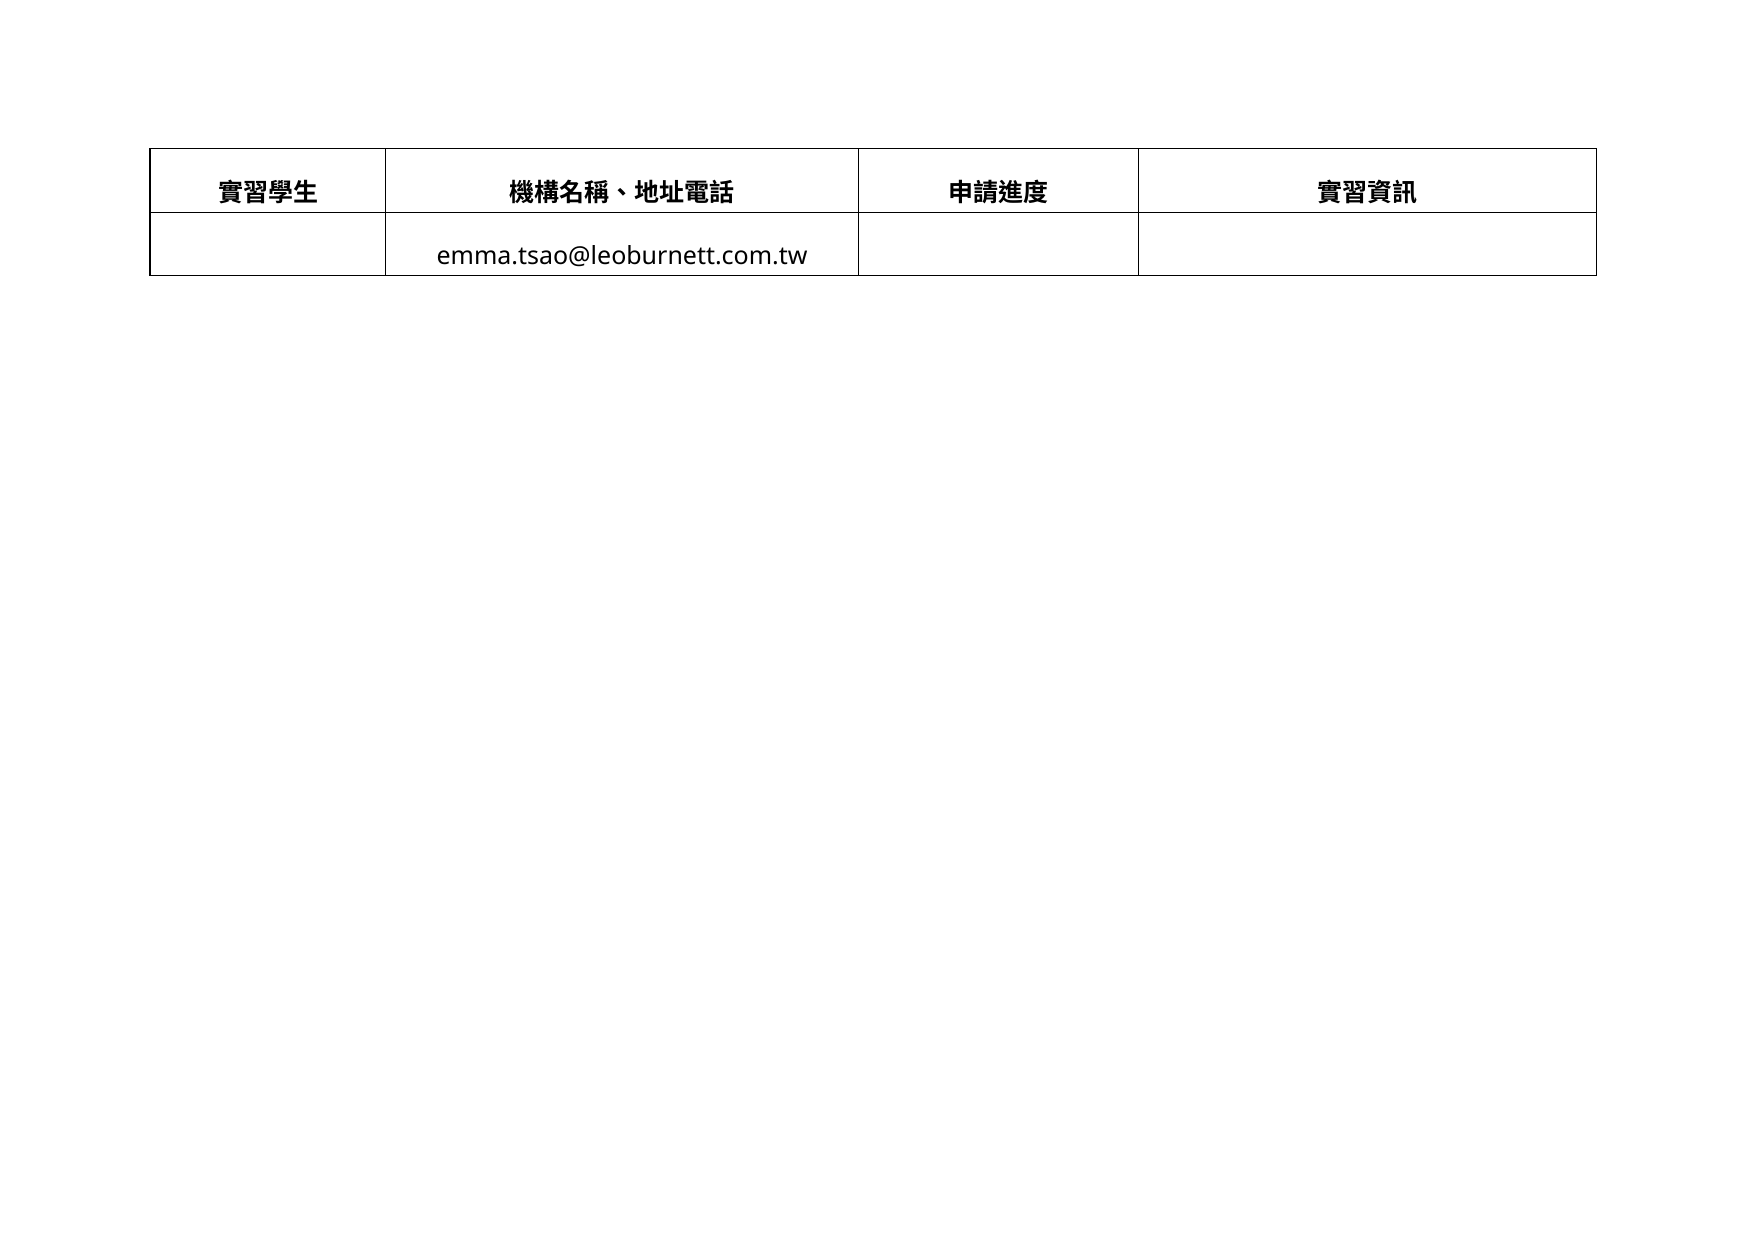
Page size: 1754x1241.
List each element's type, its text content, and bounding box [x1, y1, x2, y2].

table_cell [859, 213, 1138, 275]
table_header 實習學生 [151, 149, 385, 212]
table_cell [151, 213, 385, 275]
table_cell [1139, 213, 1596, 275]
table_cell emma.tsao@leoburnett.com.tw [386, 213, 858, 275]
table_header 機構名稱、地址電話 [386, 149, 858, 212]
table_header 申請進度 [859, 149, 1138, 212]
table_header 實習資訊 [1139, 149, 1596, 212]
